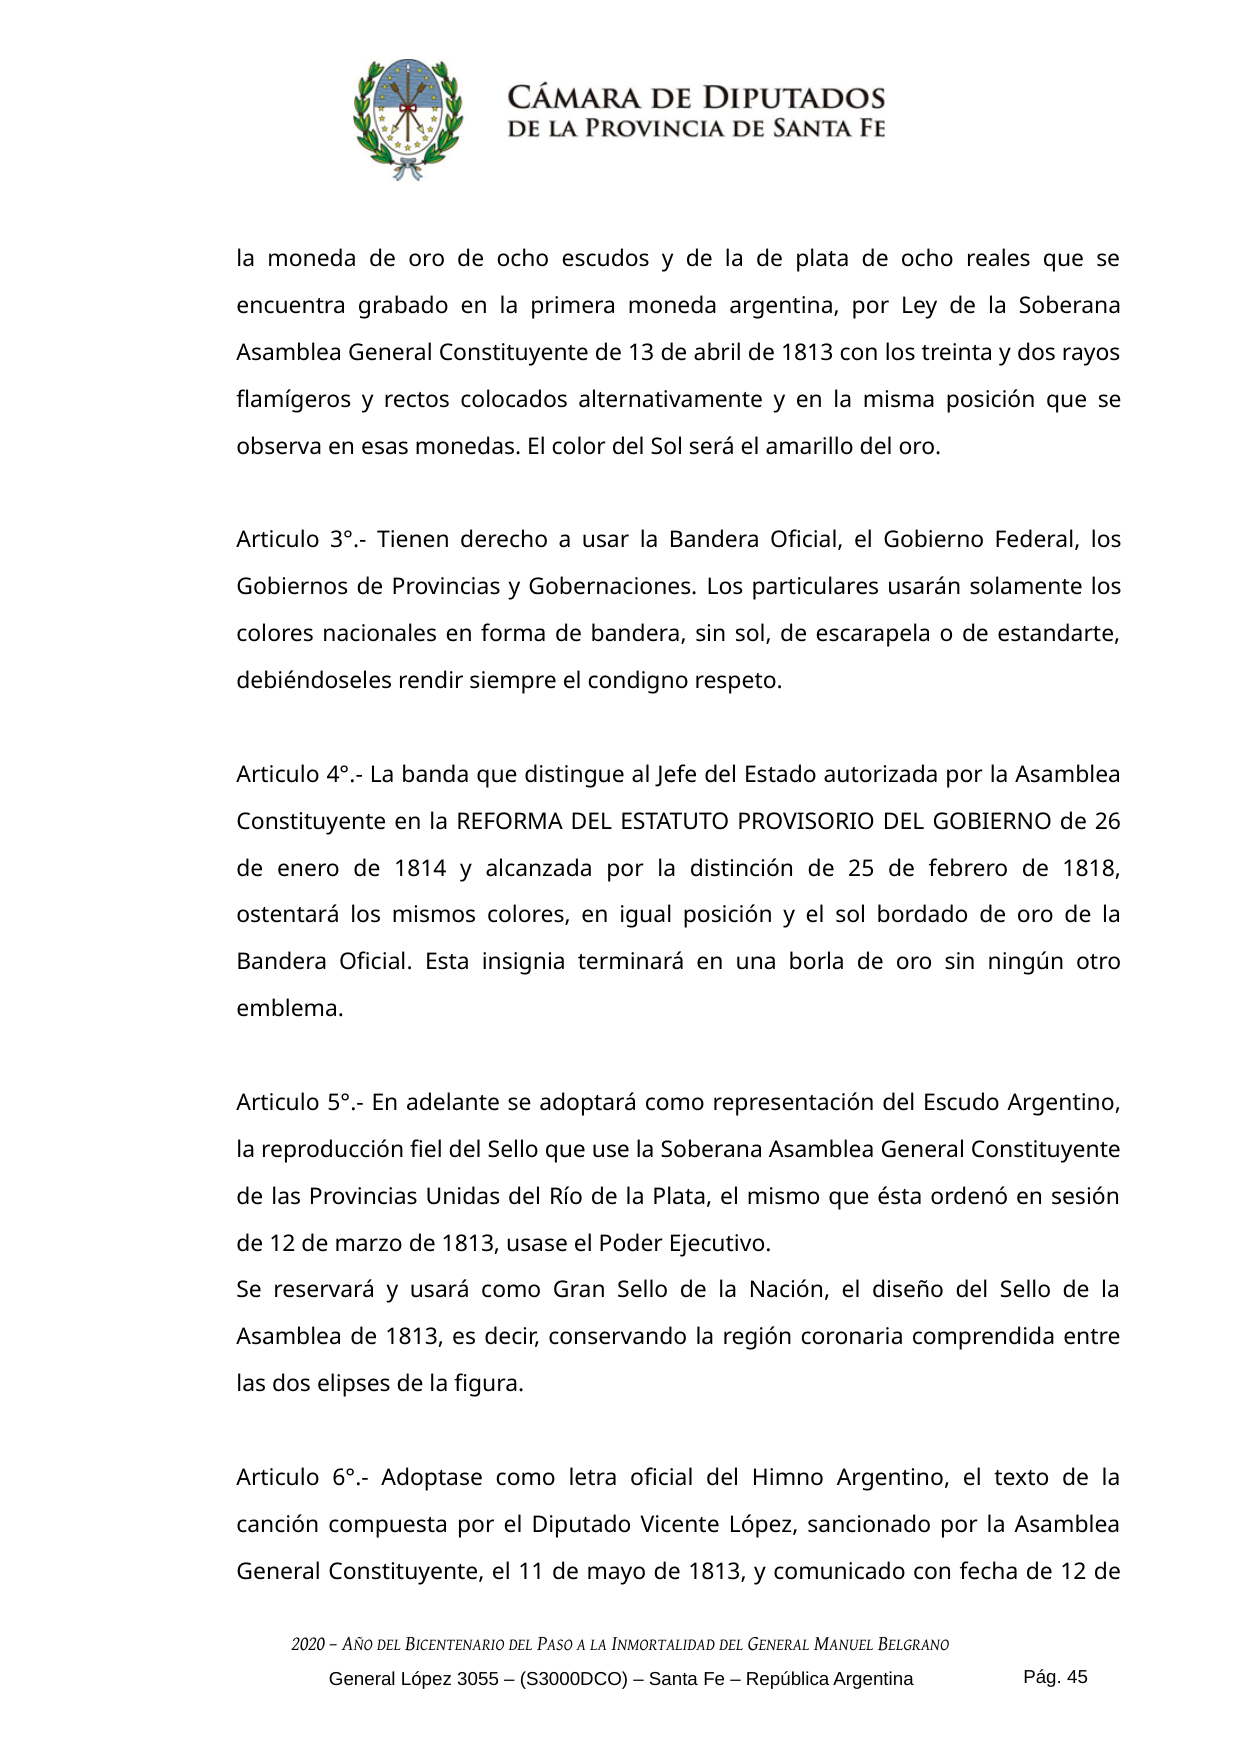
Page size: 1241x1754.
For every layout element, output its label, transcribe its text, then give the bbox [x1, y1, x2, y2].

text Articulo 4°.- La banda que distingue al Jefe del Estado autorizada por la Asamblea Constituyente en la REFORMA DEL ESTATUTO PROVISORIO DEL GOBIERNO de 26 de enero de 1814 y alcanzada por la distinción de 25 de febrero de 1818, ostentará los mismos colores, en igual posición y el sol bordado de oro de la Bandera Oficial. Esta insignia terminará en una borla de oro sin ningún otro emblema. [236, 758, 1122, 1023]
text Se reservará y usará como Gran Sello de la Nación, el diseño del Sello de la Asamblea de 1813, es decir, conservando la región coronaria comprendida entre las dos elipses de la figura. [236, 1273, 1122, 1398]
text la moneda de oro de ocho escudos y de la de plata de ocho reales que se encuentra grabado en la primera moneda argentina, por Ley de la Soberana Asamblea General Constituyente de 13 de abril de 1813 con los treinta y dos rayos flamígeros y rectos colocados alternativamente y en la misma posición que se observa en esas monedas. El color del Sol será el amarillo del oro. [236, 242, 1122, 461]
text Articulo 5°.- En adelante se adoptará como representación del Escudo Argentino, la reproducción fiel del Sello que use la Soberana Asamblea General Constituyente de las Provincias Unidas del Río de la Plata, el mismo que ésta ordenó en sesión de 12 de marzo de 1813, usase el Poder Ejecutivo. [236, 1086, 1122, 1258]
text Articulo 6°.- Adoptase como letra oficial del Himno Argentino, el texto de la canción compuesta por el Diputado Vicente López, sancionado por la Asamblea General Constituyente, el 11 de mayo de 1813, y comunicado con fecha de 12 de [236, 1461, 1122, 1586]
text Articulo 3°.- Tienen derecho a usar la Bandera Oficial, el Gobierno Federal, los Gobiernos de Provincias y Gobernaciones. Los particulares usarán solamente los colores nacionales en forma de bandera, sin sol, de escarapela o de estandarte, debiéndoseles rendir siempre el condigno respeto. [236, 523, 1122, 695]
